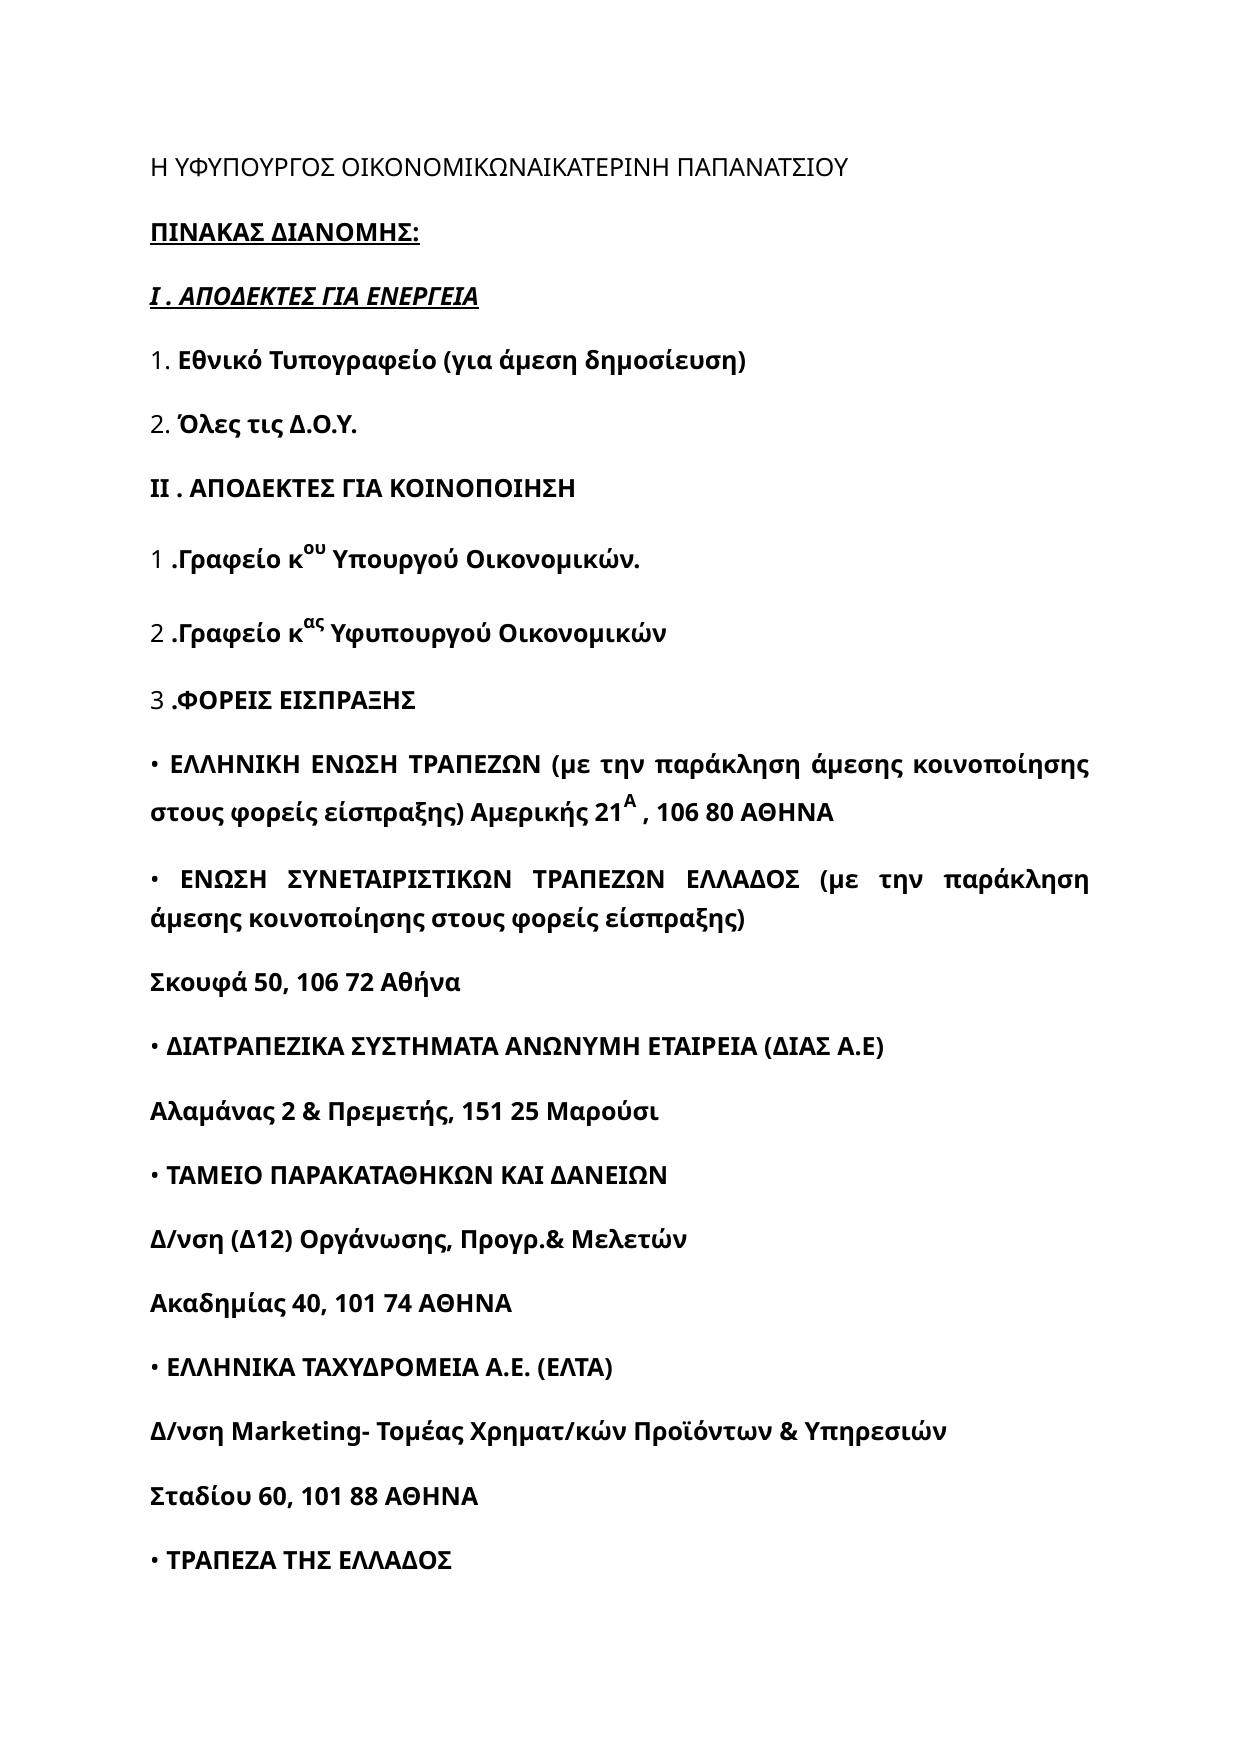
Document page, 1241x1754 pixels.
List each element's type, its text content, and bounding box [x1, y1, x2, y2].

text • ΔΙΑΤΡΑΠΕΖΙΚΑ ΣΥΣΤΗΜΑΤΑ ΑΝΩΝΥΜΗ ΕΤΑΙΡΕΙΑ (ΔΙΑΣ Α.Ε) [150, 1029, 1090, 1063]
text 3 .ΦΟΡΕΙΣ ΕΙΣΠΡΑΞΗΣ [150, 683, 1090, 717]
text 2. Όλες τις Δ.Ο.Υ. [150, 407, 1090, 441]
text 2 .Γραφείο κας Υφυπουργού Οικονομικών [150, 609, 1090, 652]
text Σκουφά 50, 106 72 Αθήνα [150, 965, 1090, 999]
text • ΕΛΛΗΝΙΚΗ ΕΝΩΣΗ ΤΡΑΠΕΖΩΝ (με την παράκληση άμεσης κοινοποίησης στους φορείς είσπραξης) Αμερικής 21Α , 106 80 ΑΘΗΝΑ [150, 747, 1090, 830]
text • ΤΑΜΕΙΟ ΠΑΡΑΚΑΤΑΘΗΚΩΝ ΚΑΙ ΔΑΝΕΙΩΝ [150, 1157, 1090, 1191]
text Δ/νση Marketing- Τομέας Χρηματ/κών Προϊόντων & Υπηρεσιών [150, 1414, 1090, 1448]
text ΠΙΝΑΚΑΣ ΔΙΑΝΟΜΗΣ: [150, 214, 1090, 248]
text • ΕΛΛΗΝΙΚΑ ΤΑΧΥΔΡΟΜΕΙΑ Α.Ε. (ΕΛΤΑ) [150, 1350, 1090, 1384]
text 1. Εθνικό Τυπογραφείο (για άμεση δημοσίευση) [150, 342, 1090, 377]
text Δ/νση (Δ12) Οργάνωσης, Προγρ.& Μελετών [150, 1221, 1090, 1256]
text Ακαδημίας 40, 101 74 ΑΘΗΝΑ [150, 1286, 1090, 1320]
text • ΤΡΑΠΕΖΑ ΤΗΣ ΕΛΛΑΔΟΣ [150, 1542, 1090, 1576]
text Η ΥΦΥΠΟΥΡΓΟΣ ΟΙΚΟΝΟΜΙΚΩΝΑΙΚΑΤΕΡΙΝΗ ΠΑΠΑΝΑΤΣΙΟΥ [150, 150, 1090, 184]
text 1 .Γραφείο κου Υπουργού Οικονομικών. [150, 535, 1090, 578]
text Αλαμάνας 2 & Πρεμετής, 151 25 Μαρούσι [150, 1093, 1090, 1127]
text Ι . ΑΠΟΔΕΚΤΕΣ ΓΙΑ ΕΝΕΡΓΕΙΑ [150, 278, 1090, 312]
text Σταδίου 60, 101 88 ΑΘΗΝΑ [150, 1478, 1090, 1512]
text ΙΙ . ΑΠΟΔΕΚΤΕΣ ΓΙΑ ΚΟΙΝΟΠΟΙΗΣΗ [150, 471, 1090, 505]
text • ΕΝΩΣΗ ΣΥΝΕΤΑΙΡΙΣΤΙΚΩΝ ΤΡΑΠΕΖΩΝ ΕΛΛΑΔΟΣ (με την παράκληση άμεσης κοινοποίησης στους φορείς είσπραξης) [150, 861, 1090, 935]
